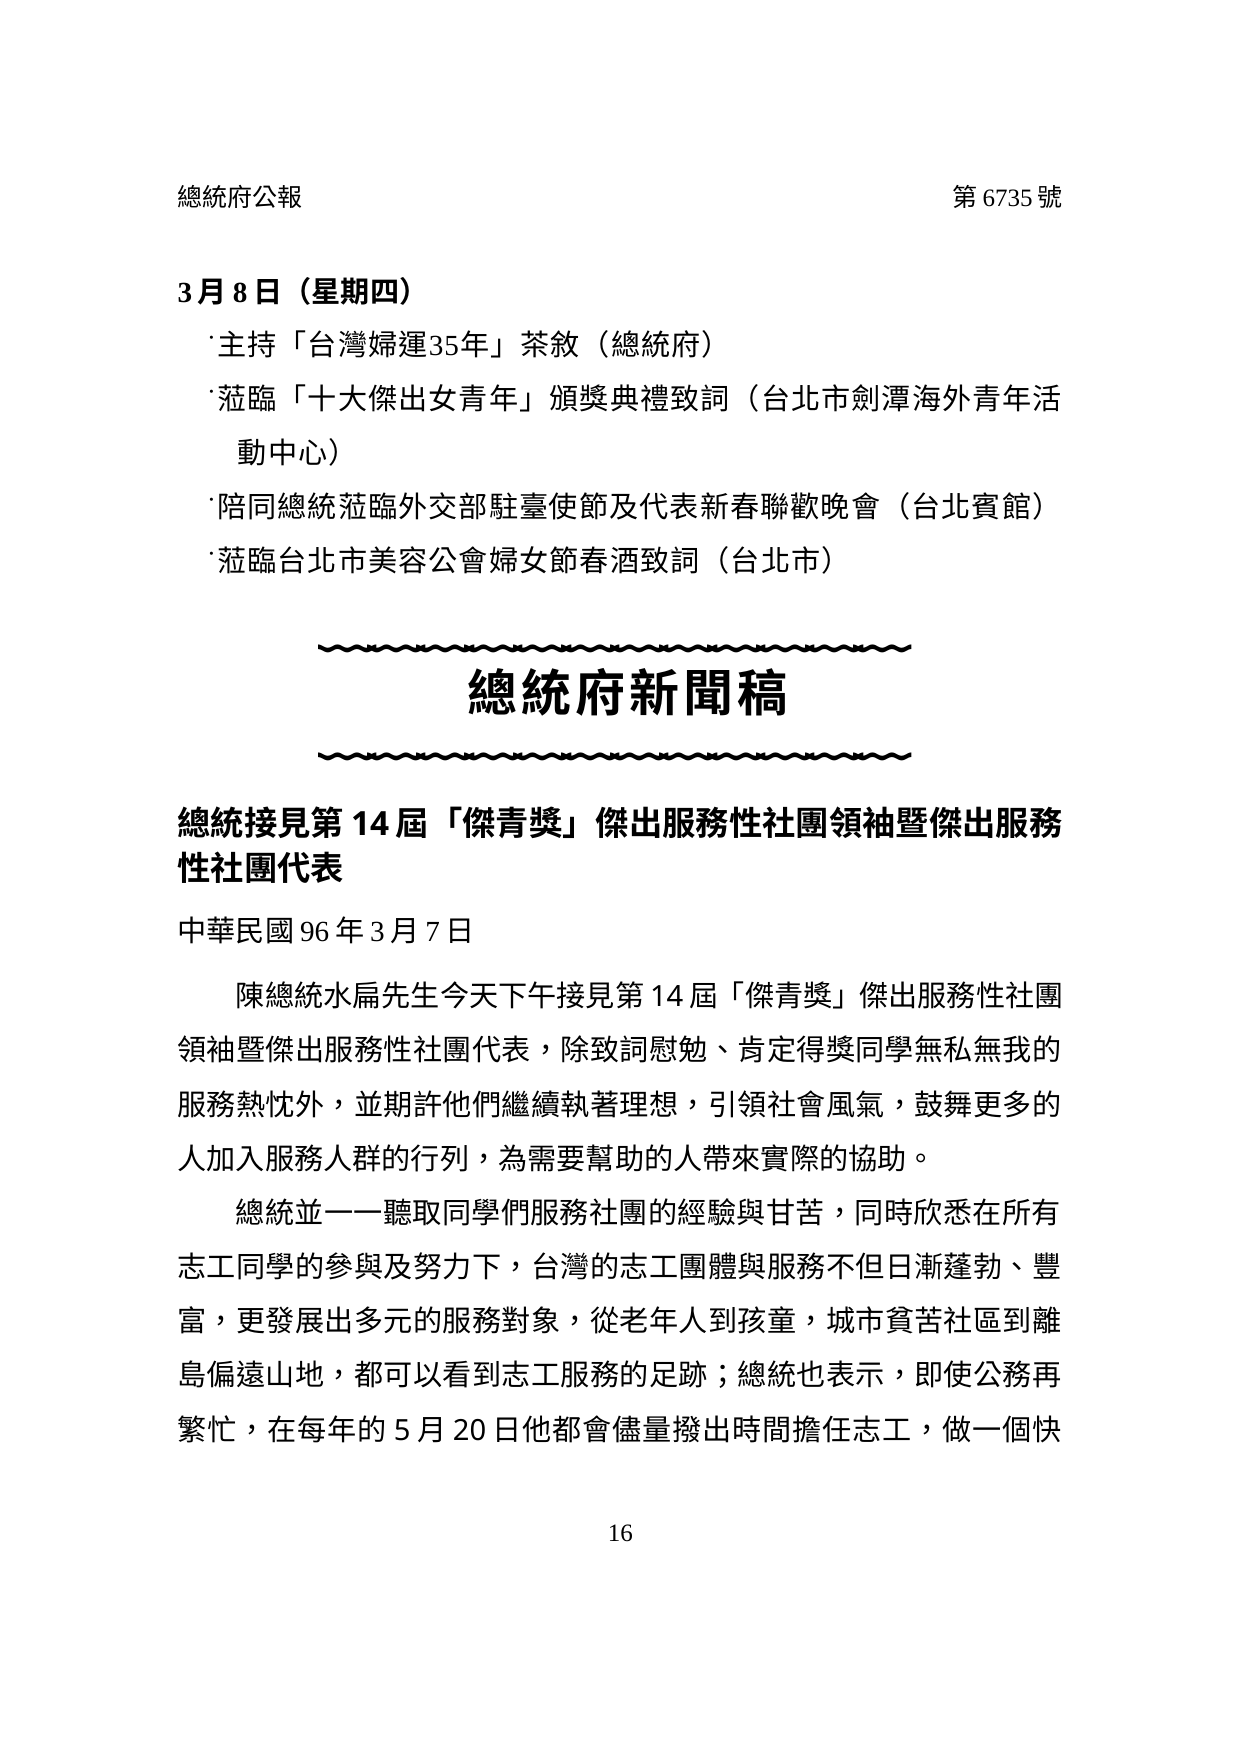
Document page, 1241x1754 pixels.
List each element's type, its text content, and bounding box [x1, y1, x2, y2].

text 總統並一一聽取同學們服務社團的經驗與甘苦，同時欣悉在所有志工同學的參與及努力下，台灣的志工團體與服務不但日漸蓬勃、豐富，更發展出多元的服務對象，從老年人到孩童，城市貧苦社區到離島偏遠山地，都可以看到志工服務的足跡；總統也表示，即使公務再繁忙，在每年的5月20日他都會儘量撥出時間擔任志工，做一個快 [177, 1180, 1063, 1451]
text ˙主持「台灣婦運35年」茶敘（總統府） [206, 312, 1063, 366]
text 總統府新聞稿 [192, 665, 1063, 723]
text ﹏﹏﹏﹏﹏﹏﹏﹏﹏﹏﹏﹏ [177, 627, 1063, 652]
text ﹏﹏﹏﹏﹏﹏﹏﹏﹏﹏﹏﹏ [177, 736, 1063, 761]
text 總統接見第14屆「傑青獎」傑出服務性社團領袖暨傑出服務性社團代表 [177, 798, 1063, 890]
text 陳總統水扁先生今天下午接見第14屆「傑青獎」傑出服務性社團領袖暨傑出服務性社團代表，除致詞慰勉、肯定得獎同學無私無我的服務熱忱外，並期許他們繼續執著理想，引領社會風氣，鼓舞更多的人加入服務人群的行列，為需要幫助的人帶來實際的協助。 [177, 963, 1063, 1180]
text 3月8日（星期四） [177, 266, 1063, 312]
text ˙蒞臨「十大傑出女青年」頒獎典禮致詞（台北市劍潭海外青年活動中心） [206, 366, 1063, 474]
text ˙陪同總統蒞臨外交部駐臺使節及代表新春聯歡晚會（台北賓館） [206, 474, 1063, 528]
text ˙蒞臨台北市美容公會婦女節春酒致詞（台北市） [206, 528, 1063, 582]
text 中華民國96年3月7日 [177, 905, 1063, 951]
